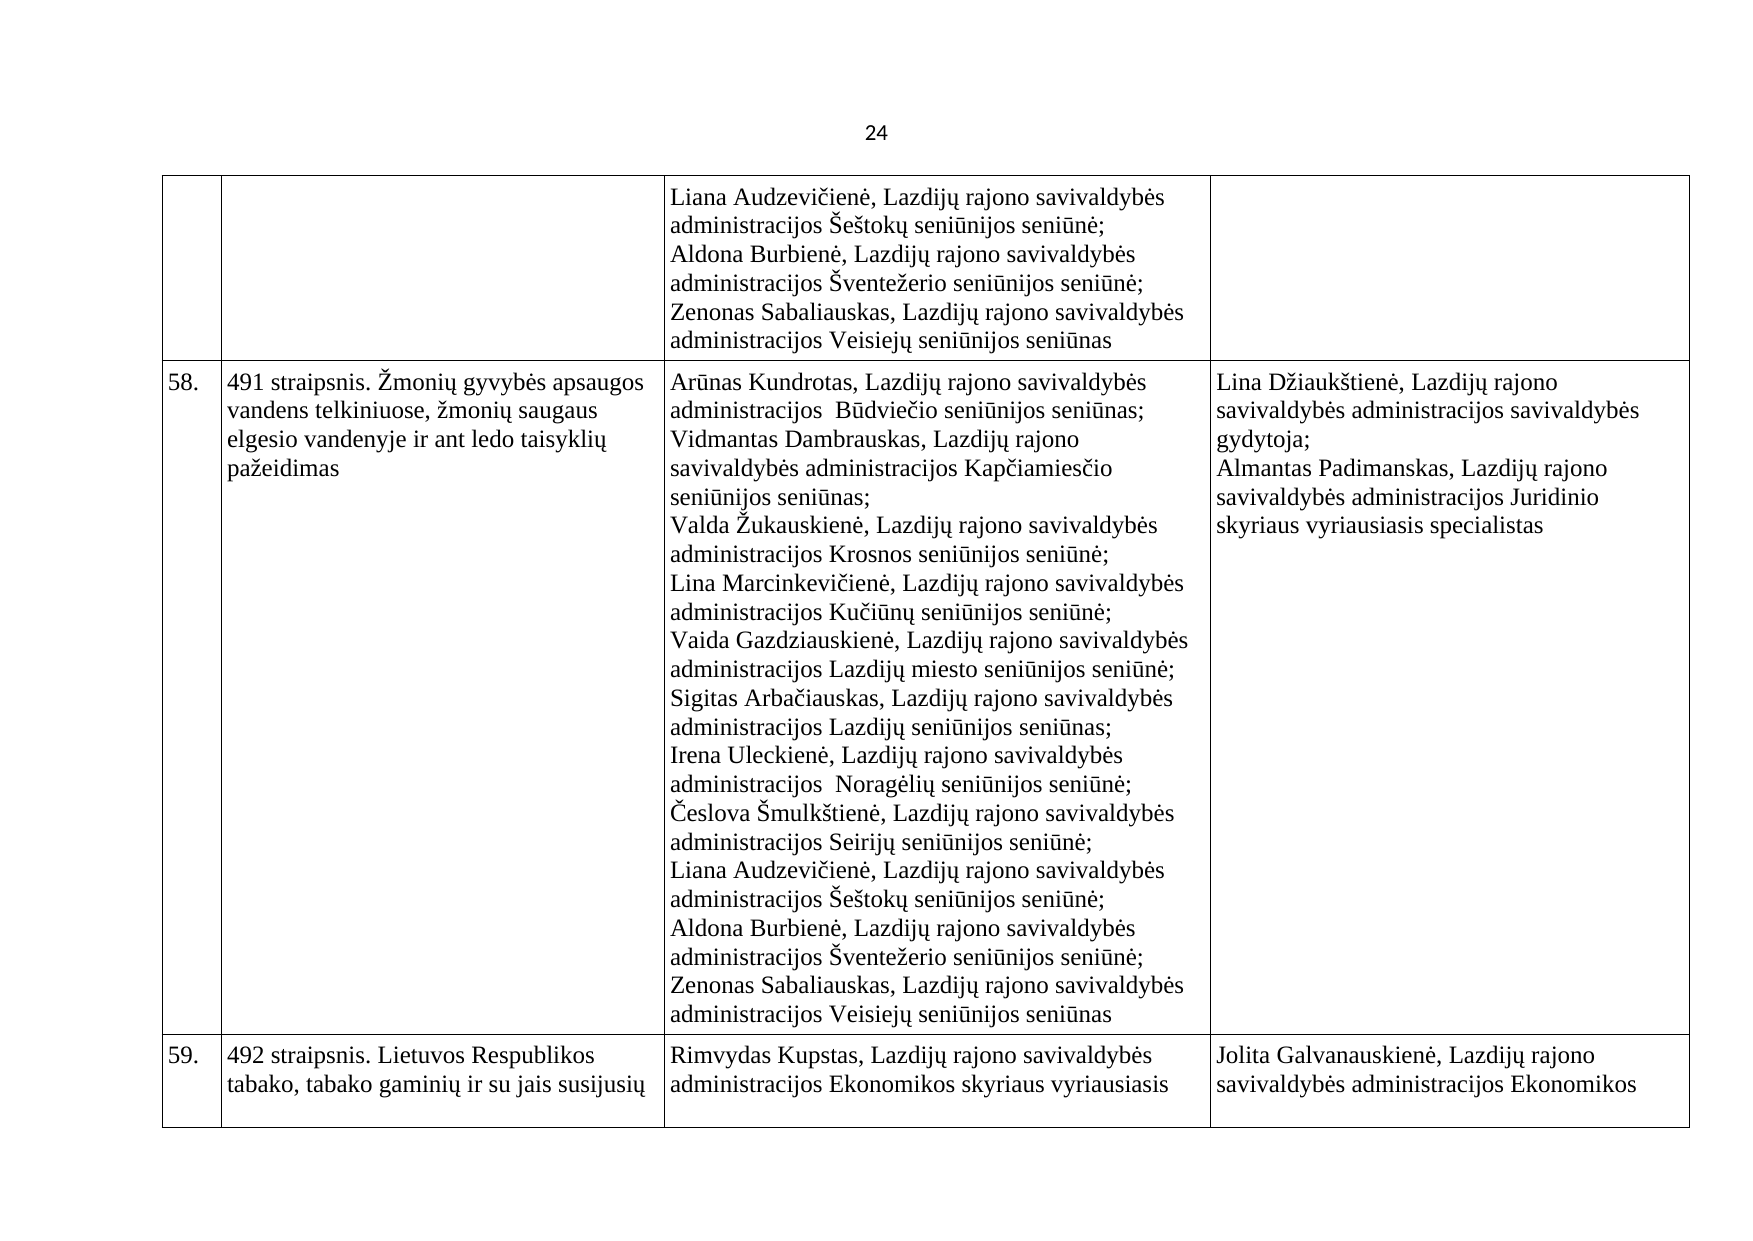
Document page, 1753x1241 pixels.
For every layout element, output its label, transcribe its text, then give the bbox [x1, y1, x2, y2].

table_cell 492 straipsnis. Lietuvos Respublikos tabako, tabako gaminių ir su jais susijusių [222, 1035, 664, 1127]
table_cell 491 straipsnis. Žmonių gyvybės apsaugos vandens telkiniuose, žmonių saugaus elgesio vandenyje ir ant ledo taisyklių pažeidimas [222, 361, 664, 1034]
table_cell Lina Džiaukštienė, Lazdijų rajono savivaldybės administracijos savivaldybės gydytoja; Almantas Padimanskas, Lazdijų rajono savivaldybės administracijos Juridinio skyriaus vyriausiasis specialistas [1211, 361, 1689, 1034]
table_cell Arūnas Kundrotas, Lazdijų rajono savivaldybės administracijos Būdviečio seniūnijos seniūnas; Vidmantas Dambrauskas, Lazdijų rajono savivaldybės administracijos Kapčiamiesčio seniūnijos seniūnas; Valda Žukauskienė, Lazdijų rajono savivaldybės administracijos Krosnos seniūnijos seniūnė; Lina Marcinkevičienė, Lazdijų rajono savivaldybės administracijos Kučiūnų seniūnijos seniūnė; Vaida Gazdziauskienė, Lazdijų rajono savivaldybės administracijos Lazdijų miesto seniūnijos seniūnė; Sigitas Arbačiauskas, Lazdijų rajono savivaldybės administracijos Lazdijų seniūnijos seniūnas; Irena Uleckienė, Lazdijų rajono savivaldybės administracijos Noragėlių seniūnijos seniūnė; Česlova Šmulkštienė, Lazdijų rajono savivaldybės administracijos Seirijų seniūnijos seniūnė; Liana Audzevičienė, Lazdijų rajono savivaldybės administracijos Šeštokų seniūnijos seniūnė; Aldona Burbienė, Lazdijų rajono savivaldybės administracijos Šventežerio seniūnijos seniūnė; Zenonas Sabaliauskas, Lazdijų rajono savivaldybės administracijos Veisiejų seniūnijos seniūnas [665, 361, 1210, 1034]
table_cell [163, 176, 221, 360]
table_cell [222, 176, 664, 360]
table_cell Jolita Galvanauskienė, Lazdijų rajono savivaldybės administracijos Ekonomikos [1211, 1035, 1689, 1127]
table_cell [1211, 176, 1689, 360]
table_cell Liana Audzevičienė, Lazdijų rajono savivaldybės administracijos Šeštokų seniūnijos seniūnė; Aldona Burbienė, Lazdijų rajono savivaldybės administracijos Šventežerio seniūnijos seniūnė; Zenonas Sabaliauskas, Lazdijų rajono savivaldybės administracijos Veisiejų seniūnijos seniūnas [665, 176, 1210, 360]
table_cell Rimvydas Kupstas, Lazdijų rajono savivaldybės administracijos Ekonomikos skyriaus vyriausiasis [665, 1035, 1210, 1127]
table_cell 59. [163, 1035, 221, 1127]
table_cell 58. [163, 361, 221, 1034]
